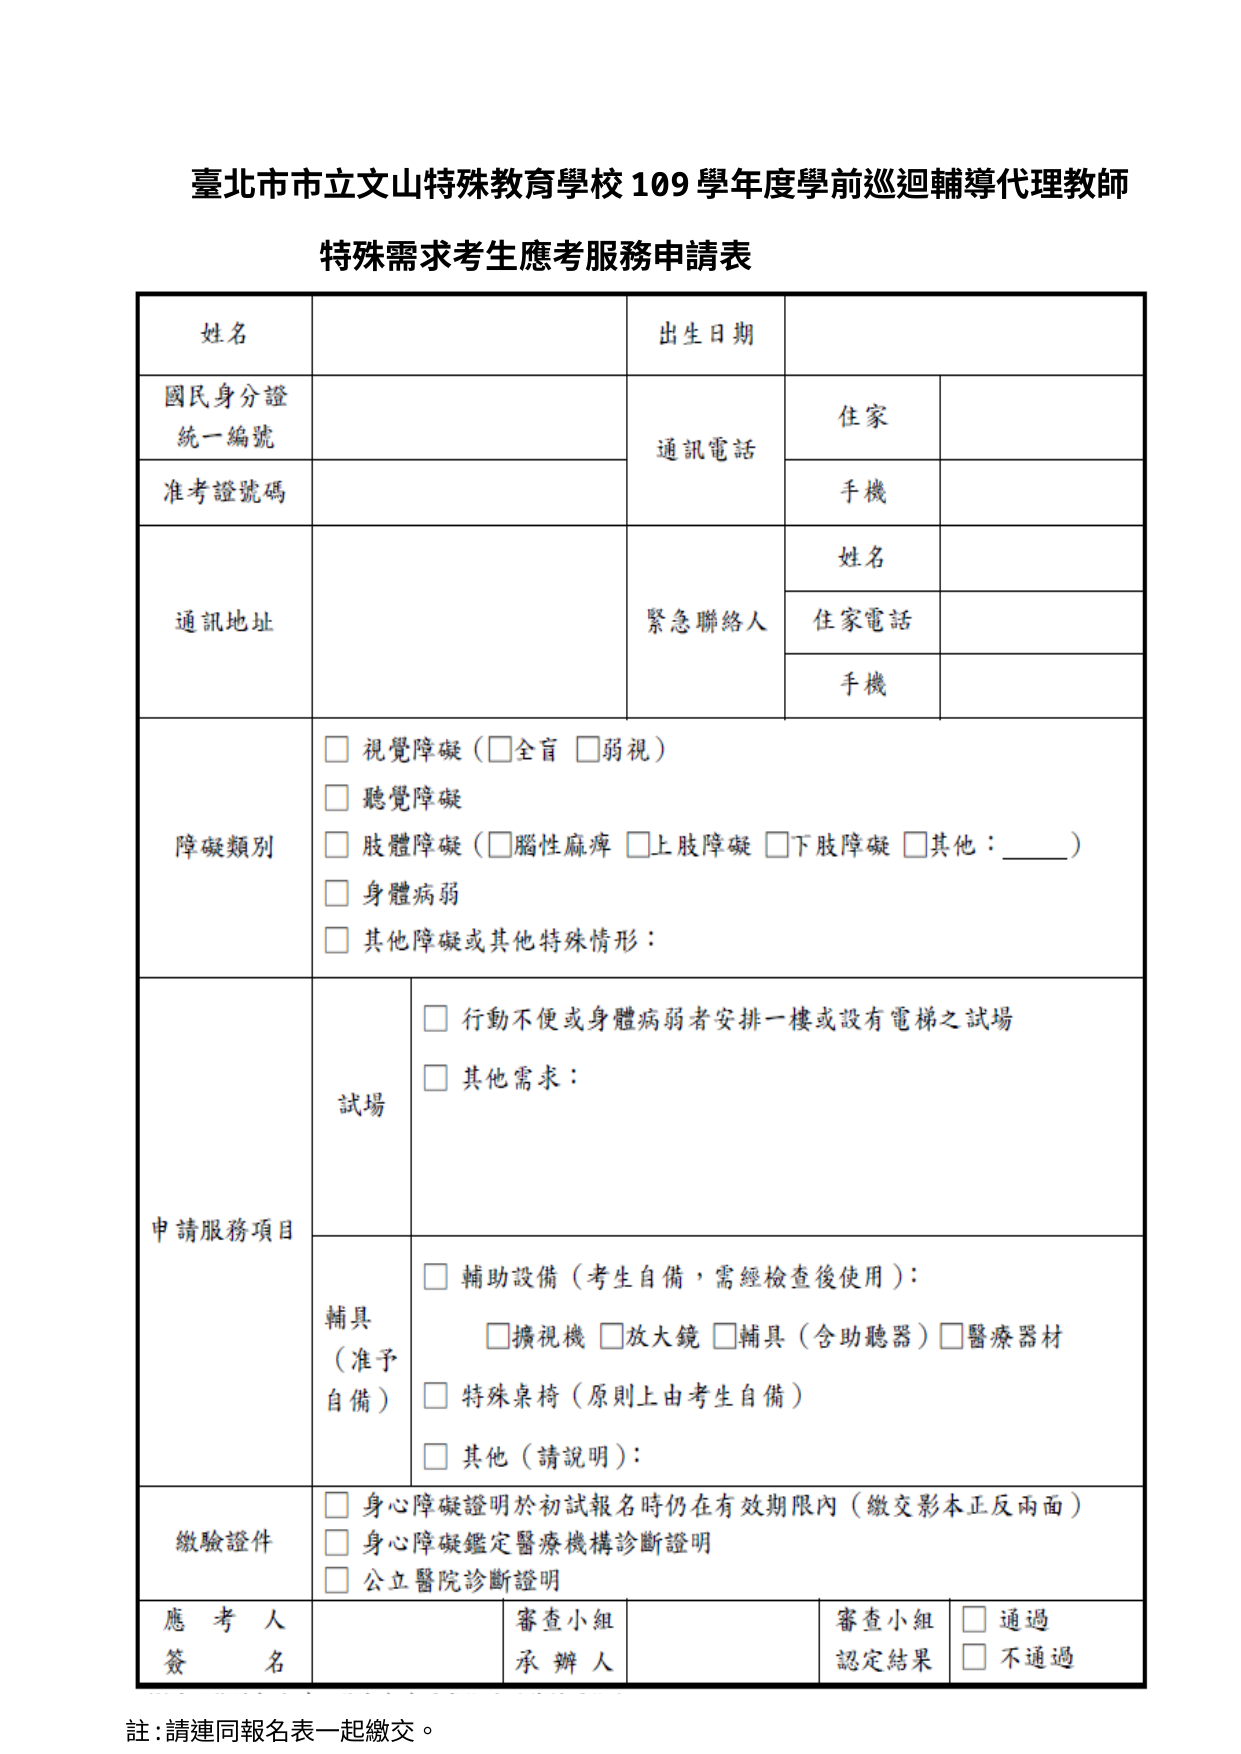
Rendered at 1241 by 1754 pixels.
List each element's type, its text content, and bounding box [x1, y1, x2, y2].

text 臺北市市立文山特殊教育學校109學年度學前巡迴輔導代理教師 [106, 158, 1240, 207]
text 註:請連同報名表一起繳交。 [126, 1711, 595, 1746]
text [111, 1704, 610, 1754]
text 特殊需求考生應考服務申請表 [106, 229, 1240, 278]
